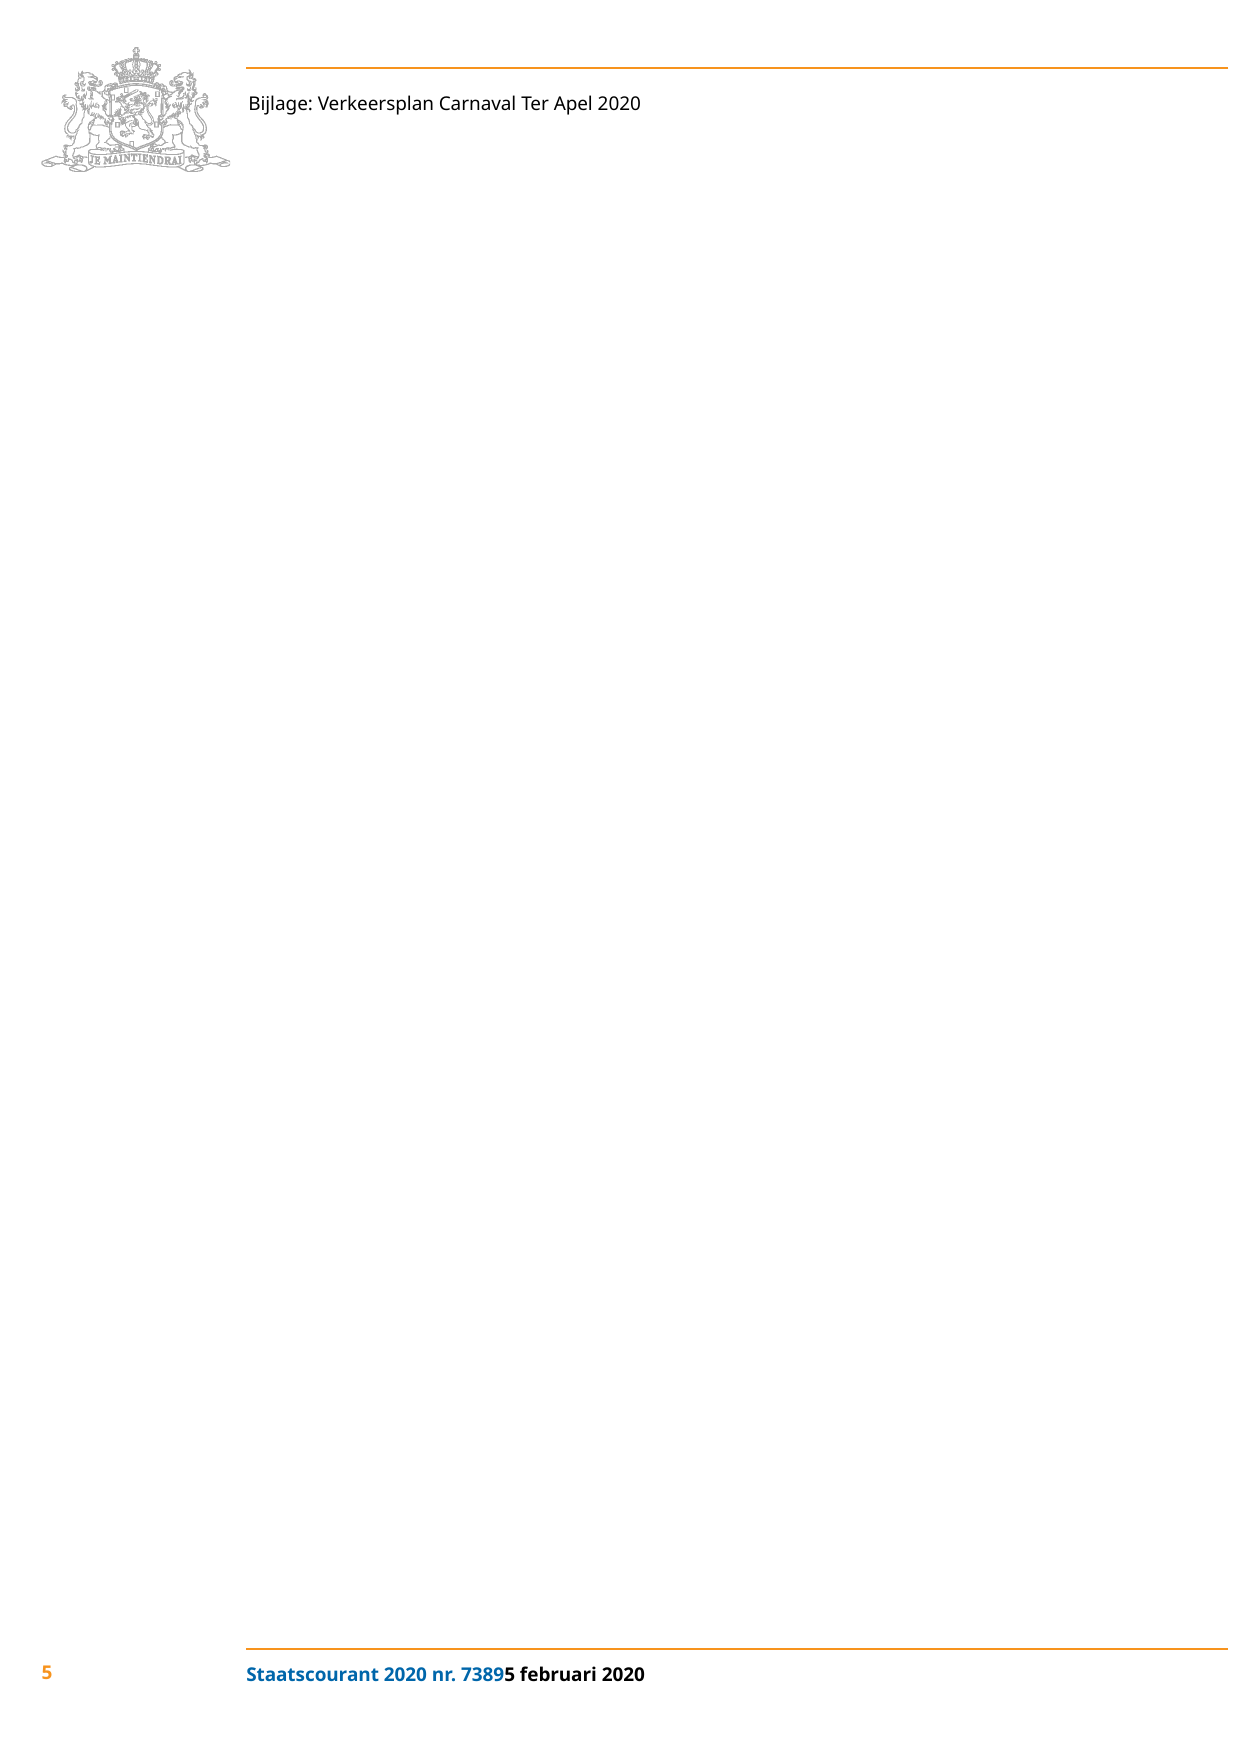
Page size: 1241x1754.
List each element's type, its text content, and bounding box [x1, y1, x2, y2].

picture [41, 47, 231, 172]
text Bijlage: Verkeersplan Carnaval Ter Apel 2020 [248, 95, 1152, 114]
